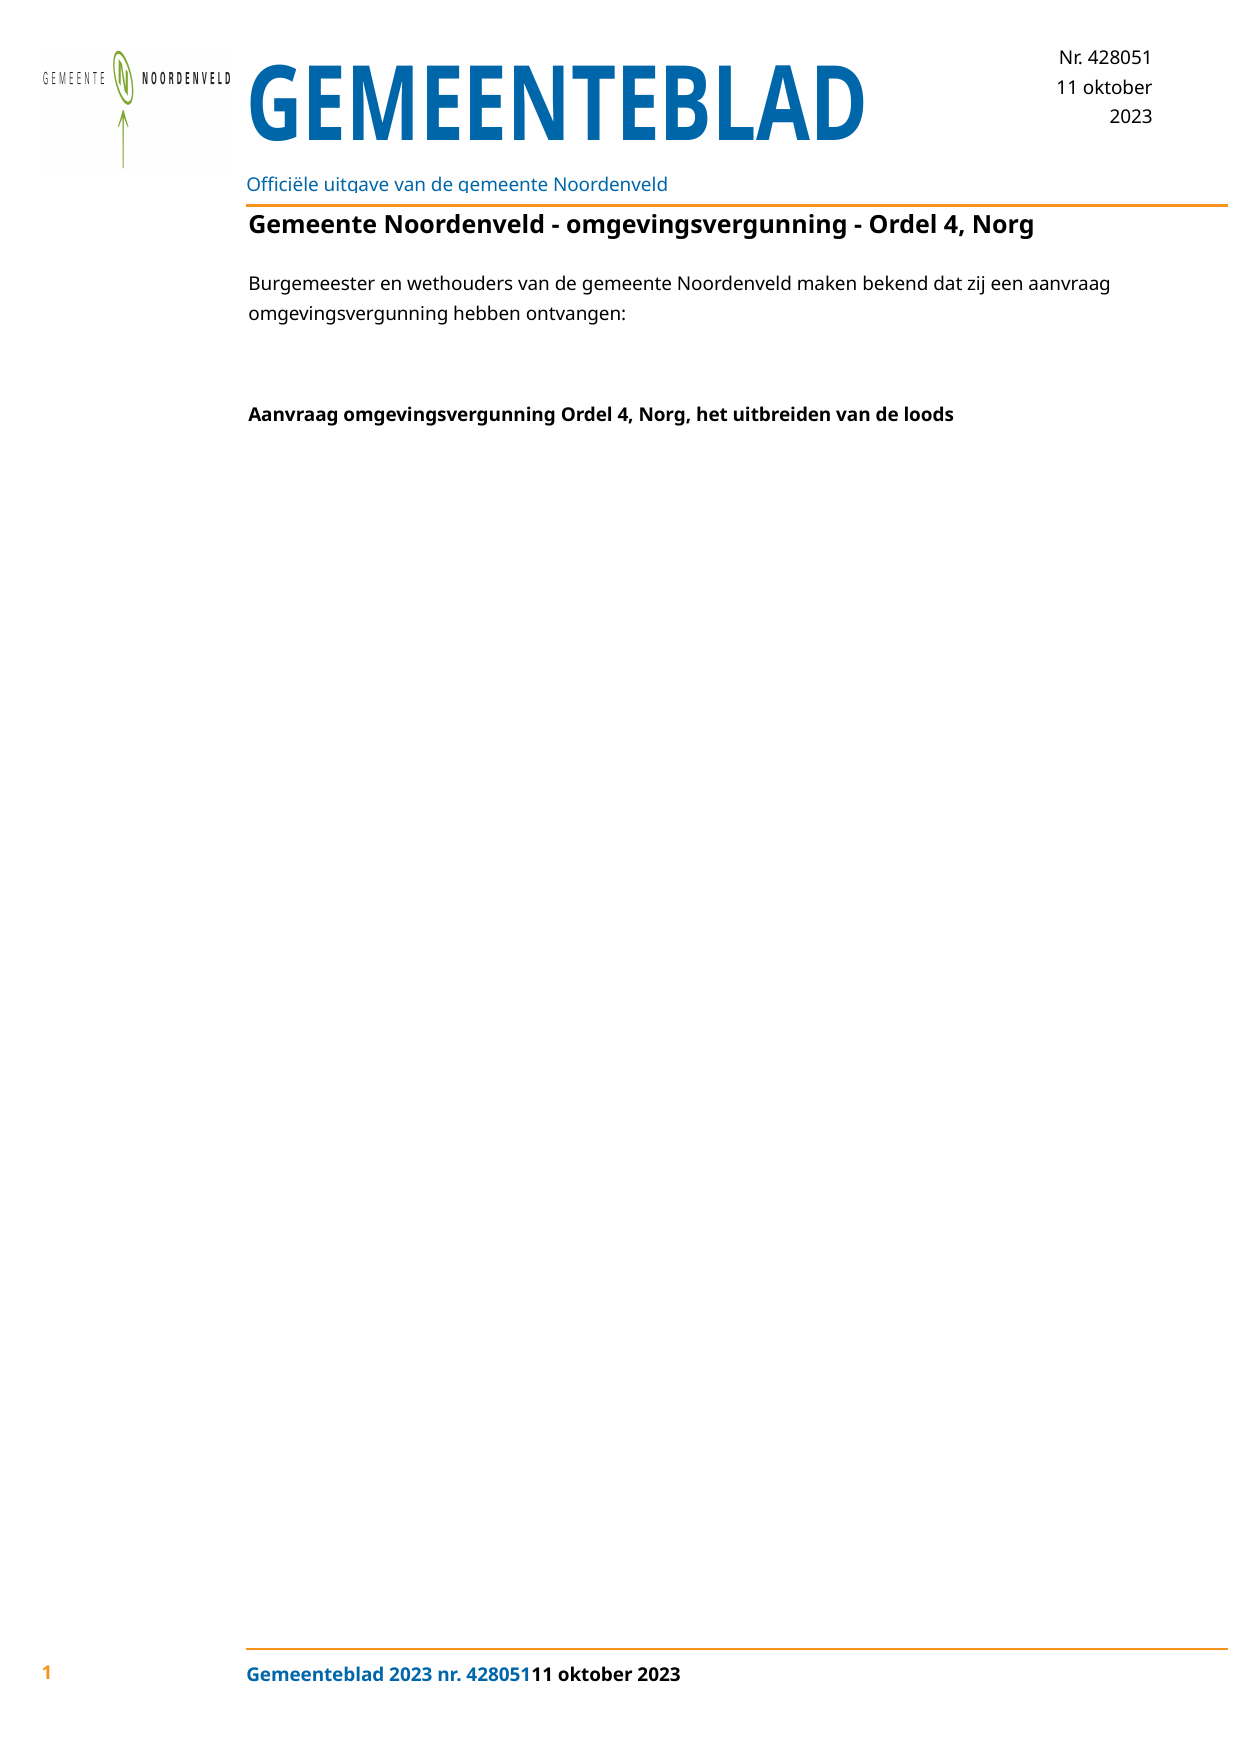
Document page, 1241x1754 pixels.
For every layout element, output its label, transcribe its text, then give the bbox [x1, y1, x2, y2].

picture [41, 47, 231, 172]
text Gemeente Noordenveld - omgevingsvergunning - Ordel 4, Norg [248, 207, 1152, 241]
text Burgemeester en wethouders van de gemeente Noordenveld maken bekend dat zij een aanvraag omgevingsvergunning hebben ontvangen: [248, 270, 1152, 326]
text Aanvraag omgevingsvergunning Ordel 4, Norg, het uitbreiden van de loods [248, 401, 1152, 426]
